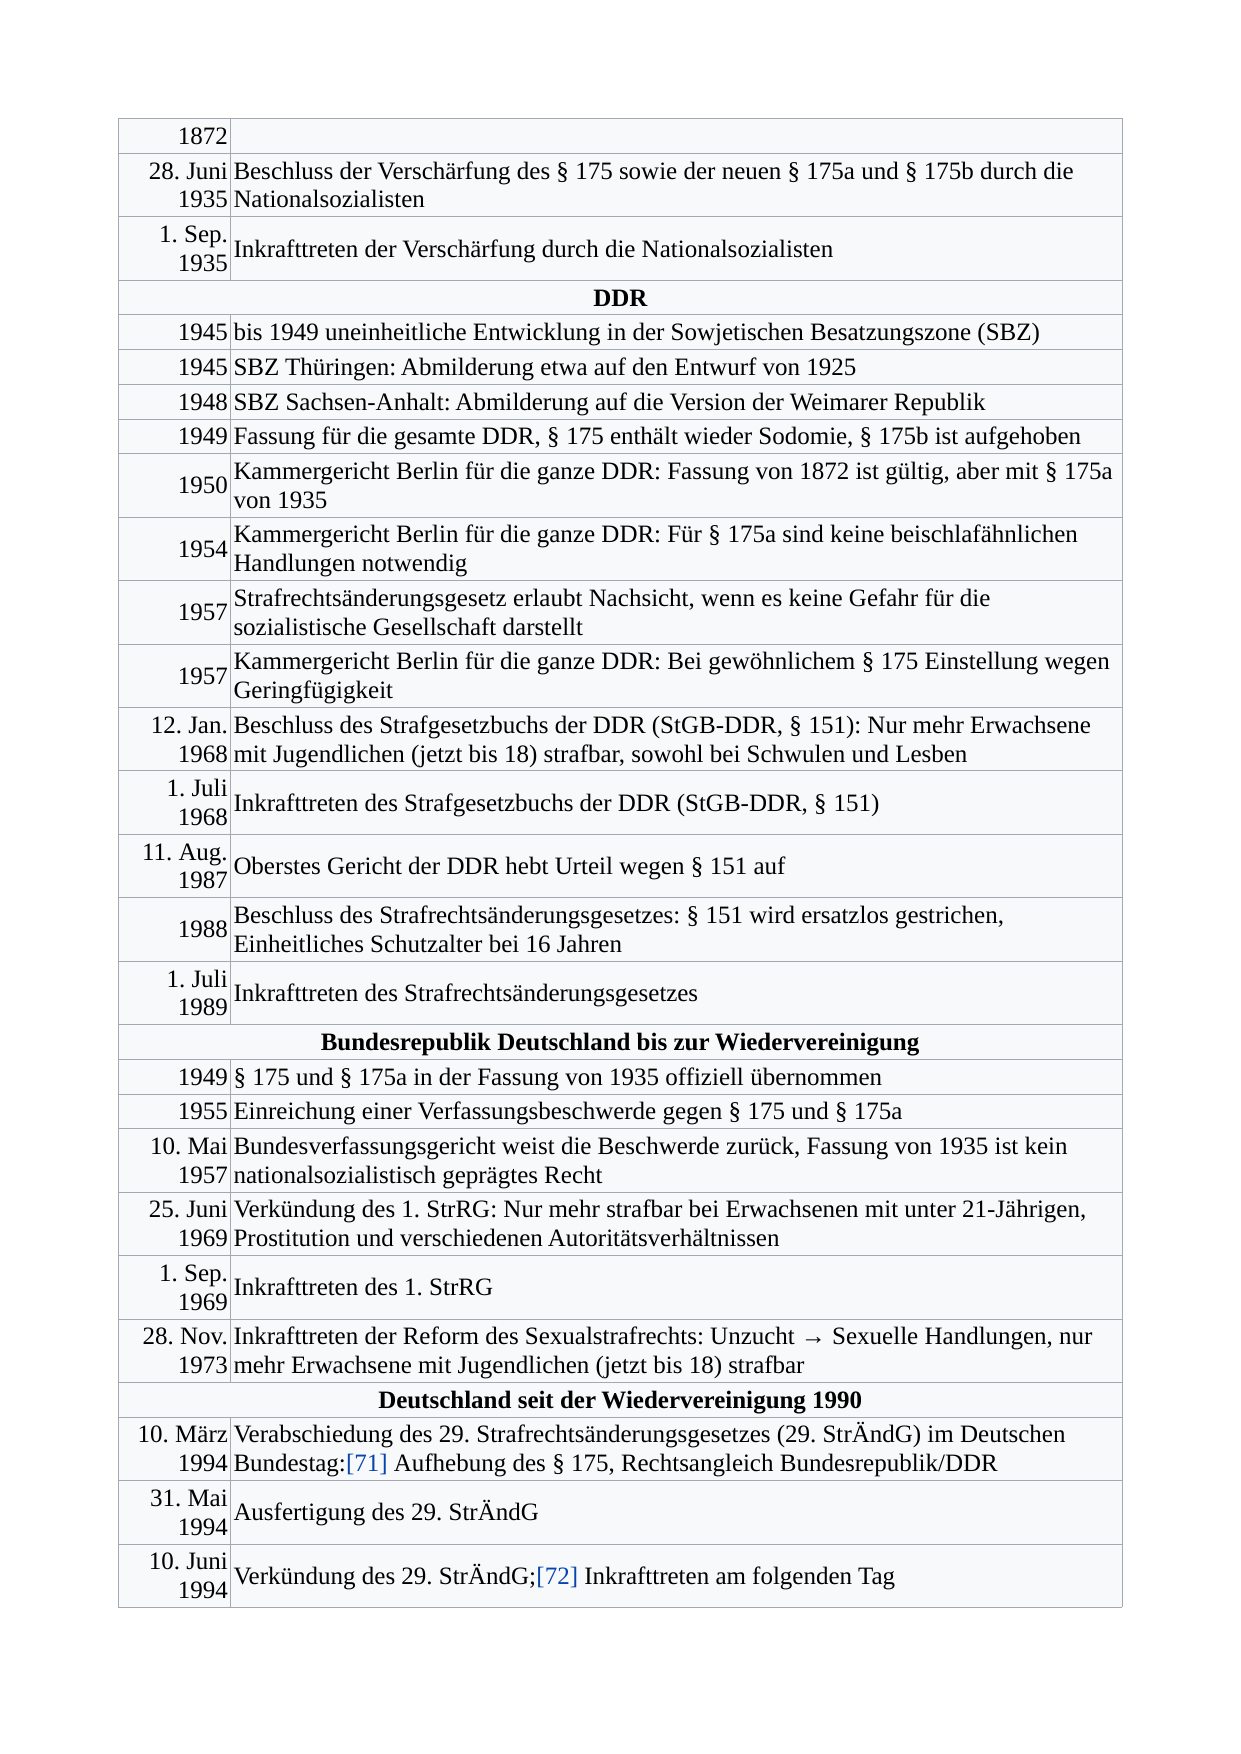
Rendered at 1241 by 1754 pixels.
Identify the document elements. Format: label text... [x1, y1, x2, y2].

table_cell Inkrafttreten des Strafgesetzbuchs der DDR (StGB-DDR, § 151) [231, 771, 1122, 834]
table_cell 1. Sep. 1935 [119, 217, 230, 280]
table_cell Einreichung einer Verfassungsbeschwerde gegen § 175 und § 175a [231, 1095, 1122, 1128]
table_cell Beschluss des Strafrechtsänderungsgesetzes: § 151 wird ersatzlos gestrichen, Einheitliches Schutzalter bei 16 Jahren [231, 898, 1122, 961]
table_cell Deutschland seit der Wiedervereinigung 1990 [119, 1383, 1122, 1417]
table_cell Beschluss des Strafgesetzbuchs der DDR (StGB-DDR, § 151): Nur mehr Erwachsene mit Jugendlichen (jetzt bis 18) strafbar, sowohl bei Schwulen und Lesben [231, 708, 1122, 770]
table_cell Oberstes Gericht der DDR hebt Urteil wegen § 151 auf [231, 835, 1122, 897]
table_cell 31. Mai 1994 [119, 1481, 230, 1543]
table_cell Inkrafttreten der Reform des Sexualstrafrechts: Unzucht → Sexuelle Handlungen, nur mehr Erwachsene mit Jugendlichen (jetzt bis 18) strafbar [231, 1320, 1122, 1382]
table_cell 1954 [119, 518, 230, 580]
table_cell § 175 und § 175a in der Fassung von 1935 offiziell übernommen [231, 1060, 1122, 1093]
table_cell 11. Aug. 1987 [119, 835, 230, 897]
table_cell Ausfertigung des 29. StrÄndG [231, 1481, 1122, 1543]
table_cell Inkrafttreten des 1. StrRG [231, 1256, 1122, 1318]
table_cell 25. Juni 1969 [119, 1193, 230, 1255]
table_cell 1. Juli 1989 [119, 962, 230, 1024]
table_cell 1872 [119, 119, 230, 153]
table_cell Verkündung des 1. StrRG: Nur mehr strafbar bei Erwachsenen mit unter 21-Jährigen, Prostitution und verschiedenen Autoritätsverhältnissen [231, 1193, 1122, 1255]
table_cell 1949 [119, 1060, 230, 1093]
table_cell 1950 [119, 454, 230, 517]
table_cell 12. Jan. 1968 [119, 708, 230, 770]
table_cell 1957 [119, 645, 230, 707]
table_cell Verkündung des 29. StrÄndG;[72] Inkrafttreten am folgenden Tag [231, 1545, 1122, 1607]
table_cell 1988 [119, 898, 230, 961]
table_cell Kammergericht Berlin für die ganze DDR: Fassung von 1872 ist gültig, aber mit § 175a von 1935 [231, 454, 1122, 517]
table_cell 1945 [119, 315, 230, 349]
table_cell Inkrafttreten der Verschärfung durch die Nationalsozialisten [231, 217, 1122, 280]
table_cell Beschluss der Verschärfung des § 175 sowie der neuen § 175a und § 175b durch die Nationalsozialisten [231, 154, 1122, 216]
table_cell Kammergericht Berlin für die ganze DDR: Für § 175a sind keine beischlafähnlichen Handlungen notwendig [231, 518, 1122, 580]
table_cell Strafrechtsänderungsgesetz erlaubt Nachsicht, wenn es keine Gefahr für die sozialistische Gesellschaft darstellt [231, 581, 1122, 643]
table_cell Fassung für die gesamte DDR, § 175 enthält wieder Sodomie, § 175b ist aufgehoben [231, 420, 1122, 453]
table_cell 1957 [119, 581, 230, 643]
table_cell 1945 [119, 350, 230, 384]
table_cell DDR [119, 281, 1122, 314]
table_cell 10. März 1994 [119, 1418, 230, 1480]
table_cell 28. Juni 1935 [119, 154, 230, 216]
table_cell 1948 [119, 385, 230, 418]
table_cell Verabschiedung des 29. Strafrechtsänderungsgesetzes (29. StrÄndG) im Deutschen Bundestag:[71] Aufhebung des § 175, Rechtsangleich Bundesrepublik/DDR [231, 1418, 1122, 1480]
table_cell Kammergericht Berlin für die ganze DDR: Bei gewöhnlichem § 175 Einstellung wegen Geringfügigkeit [231, 645, 1122, 707]
table_cell 10. Juni 1994 [119, 1545, 230, 1607]
table_cell SBZ Sachsen-Anhalt: Abmilderung auf die Version der Weimarer Republik [231, 385, 1122, 418]
table_cell 1949 [119, 420, 230, 453]
table_cell [231, 119, 1122, 153]
table_cell Bundesrepublik Deutschland bis zur Wiedervereinigung [119, 1025, 1122, 1059]
table_cell 10. Mai 1957 [119, 1129, 230, 1192]
table_cell 1. Juli 1968 [119, 771, 230, 834]
table_cell 1955 [119, 1095, 230, 1128]
table_cell Bundesverfassungsgericht weist die Beschwerde zurück, Fassung von 1935 ist kein nationalsozialistisch geprägtes Recht [231, 1129, 1122, 1192]
table_cell 1. Sep. 1969 [119, 1256, 230, 1318]
table_cell bis 1949 uneinheitliche Entwicklung in der Sowjetischen Besatzungszone (SBZ) [231, 315, 1122, 349]
table_cell 28. Nov. 1973 [119, 1320, 230, 1382]
table_cell Inkrafttreten des Strafrechtsänderungsgesetzes [231, 962, 1122, 1024]
table_cell SBZ Thüringen: Abmilderung etwa auf den Entwurf von 1925 [231, 350, 1122, 384]
